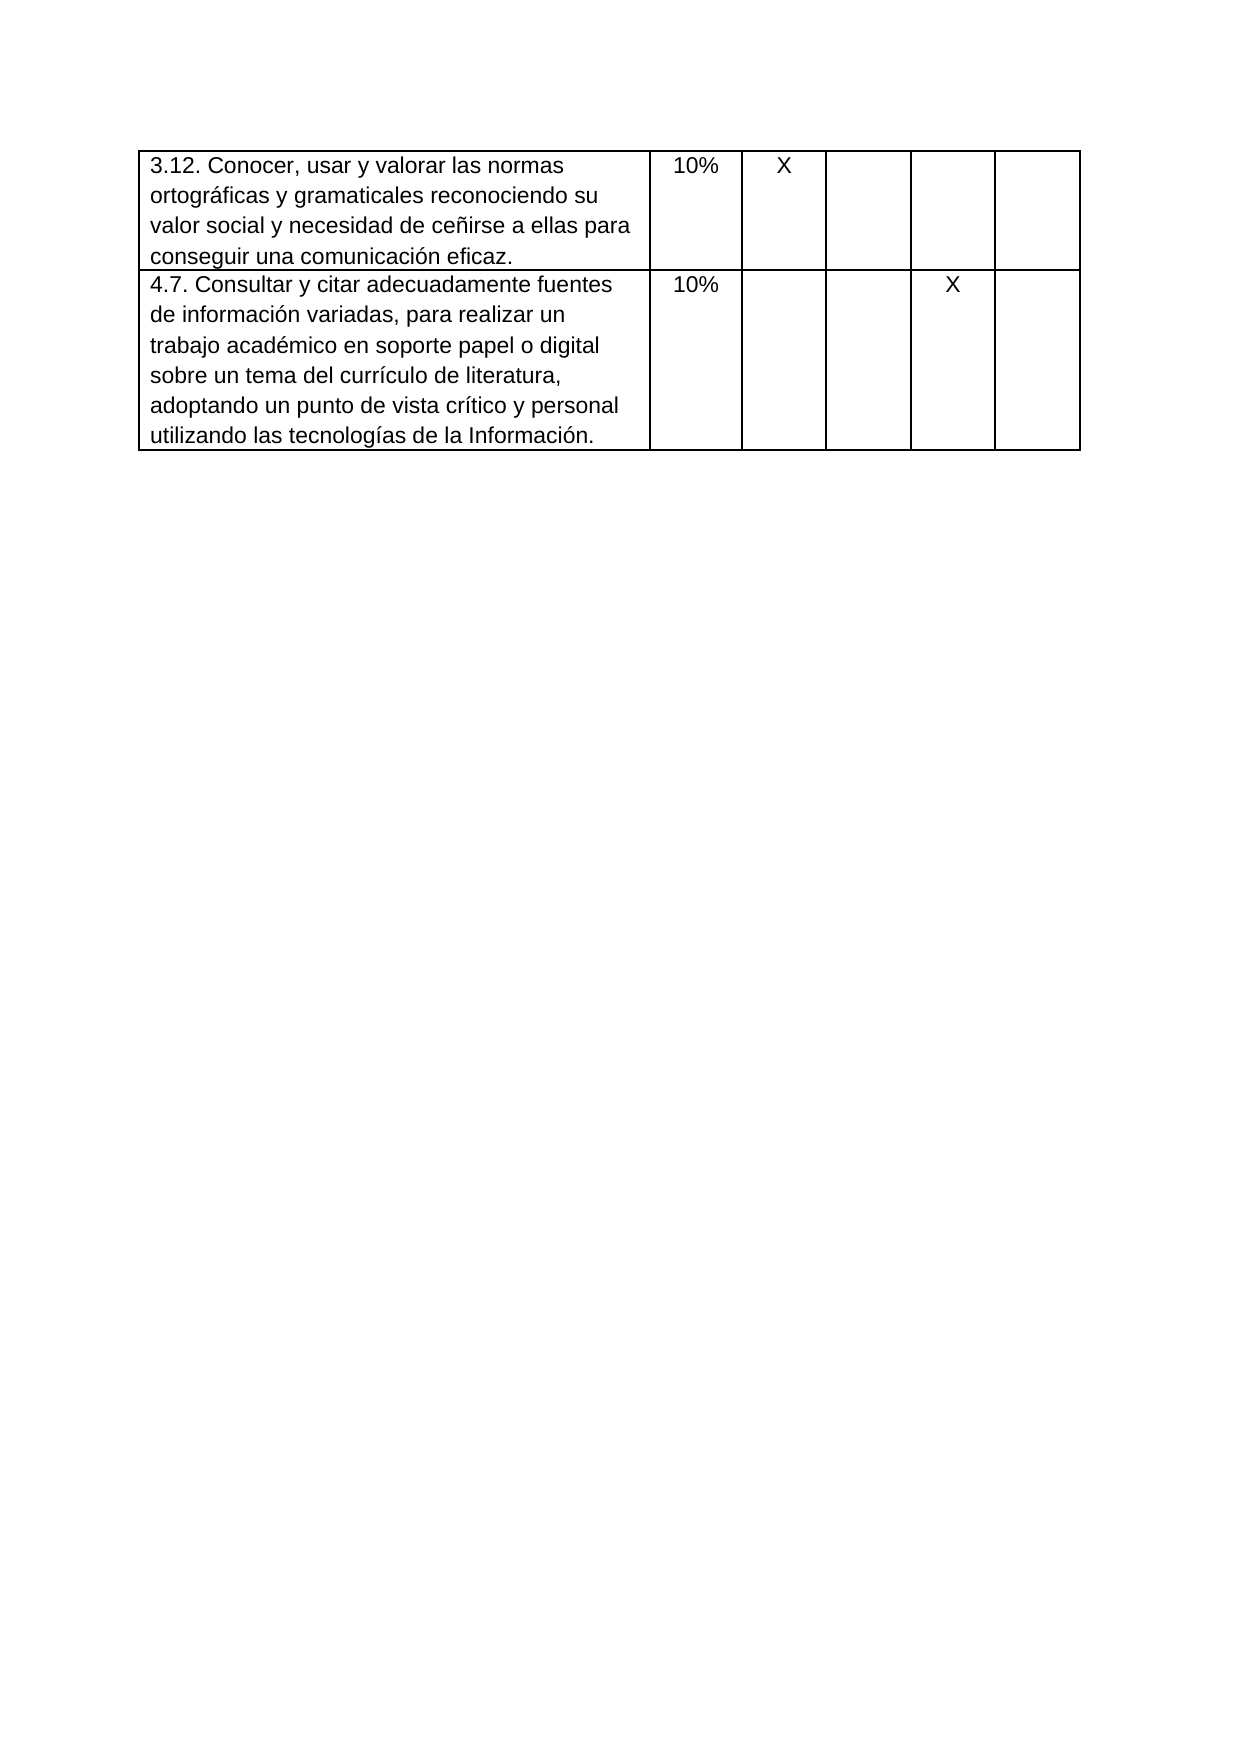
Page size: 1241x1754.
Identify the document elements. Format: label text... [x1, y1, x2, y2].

table_cell 10% [651, 271, 741, 448]
table_cell 4.7. Consultar y citar adecuadamente fuentes de información variadas, para realizar un trabajo académico en soporte papel o digital sobre un tema del currículo de literatura, adoptando un punto de vista crítico y personal utilizando las tecnologías de la Información. [140, 271, 649, 448]
table_cell [996, 152, 1079, 269]
table_cell 10% [651, 152, 741, 269]
table_cell [827, 271, 910, 448]
table_cell [996, 271, 1079, 448]
table_cell 3.12. Conocer, usar y valorar las normas ortográficas y gramaticales reconociendo su valor social y necesidad de ceñirse a ellas para conseguir una comunicación eficaz. [140, 152, 649, 269]
table_cell [827, 152, 910, 269]
table_cell X [912, 271, 994, 448]
table_cell [743, 271, 825, 448]
table_cell X [743, 152, 825, 269]
table_cell [912, 152, 994, 269]
